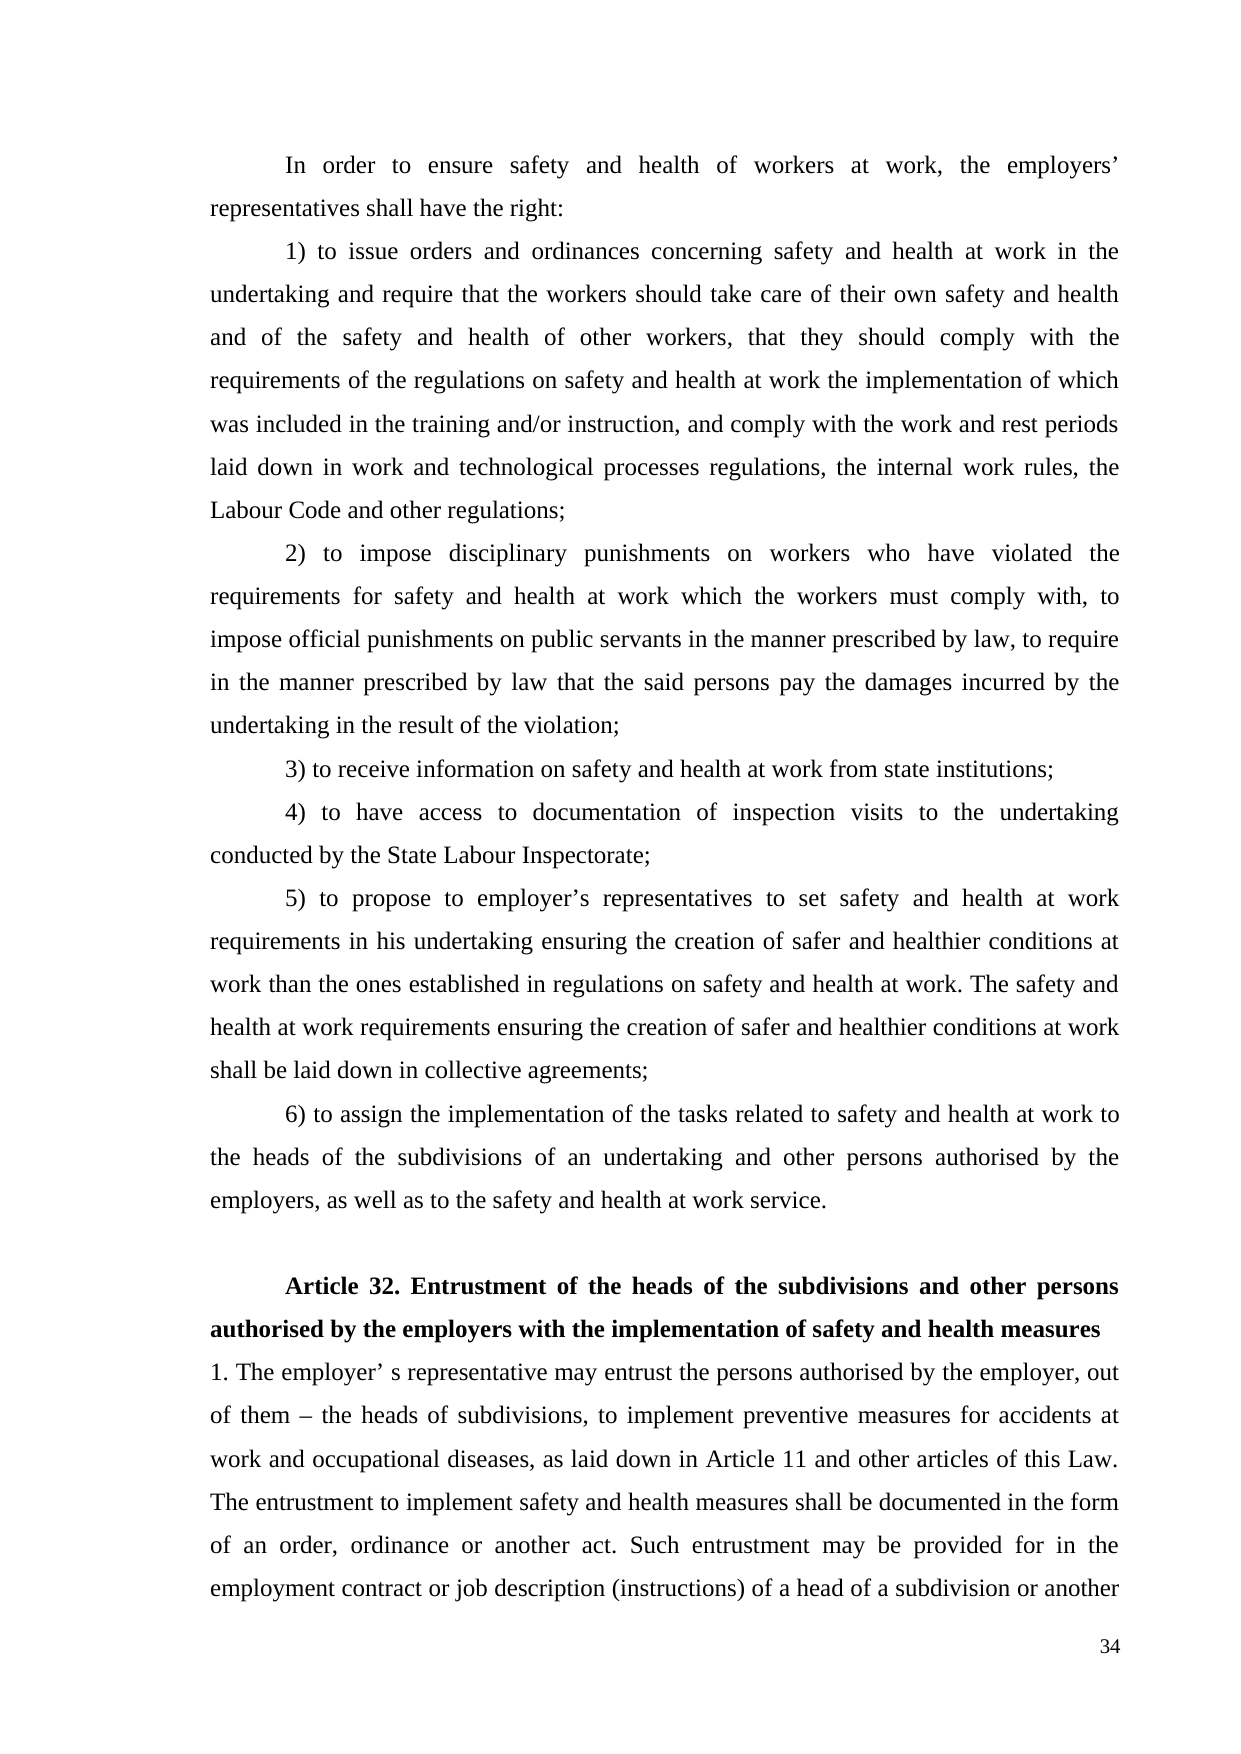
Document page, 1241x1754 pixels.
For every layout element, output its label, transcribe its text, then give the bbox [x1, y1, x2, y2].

text 3) to receive information on safety and health at work from state institutions; [210, 754, 1121, 782]
text 4) to have access to documentation of inspection visits to the undertaking conducted by the State Labour Inspectorate; [210, 797, 1121, 869]
text 5) to propose to employer’s representatives to set safety and health at work requirements in his undertaking ensuring the creation of safer and healthier conditions at work than the ones established in regulations on safety and health at work. The safety and health at work requirements ensuring the creation of safer and healthier conditions at work shall be laid down in collective agreements; [210, 883, 1121, 1084]
text Article 32. Entrustment of the heads of the subdivisions and other persons authorised by the employers with the implementation of safety and health measures [210, 1271, 1121, 1343]
text In order to ensure safety and health of workers at work, the employers’ representatives shall have the right: [210, 150, 1121, 222]
text 1. The employer’ s representative may entrust the persons authorised by the employer, out of them – the heads of subdivisions, to implement preventive measures for accidents at work and occupational diseases, as laid down in Article 11 and other articles of this Law. The entrustment to implement safety and health measures shall be documented in the form of an order, ordinance or another act. Such entrustment may be provided for in the employment contract or job description (instructions) of a head of a subdivision or another [210, 1357, 1121, 1602]
text 6) to assign the implementation of the tasks related to safety and health at work to the heads of the subdivisions of an undertaking and other persons authorised by the employers, as well as to the safety and health at work service. [210, 1099, 1121, 1214]
text 1) to issue orders and ordinances concerning safety and health at work in the undertaking and require that the workers should take care of their own safety and health and of the safety and health of other workers, that they should comply with the requirements of the regulations on safety and health at work the implementation of which was included in the training and/or instruction, and comply with the work and rest periods laid down in work and technological processes regulations, the internal work rules, the Labour Code and other regulations; [210, 236, 1121, 524]
text 2) to impose disciplinary punishments on workers who have violated the requirements for safety and health at work which the workers must comply with, to impose official punishments on public servants in the manner prescribed by law, to require in the manner prescribed by law that the said persons pay the damages incurred by the undertaking in the result of the violation; [210, 538, 1121, 739]
